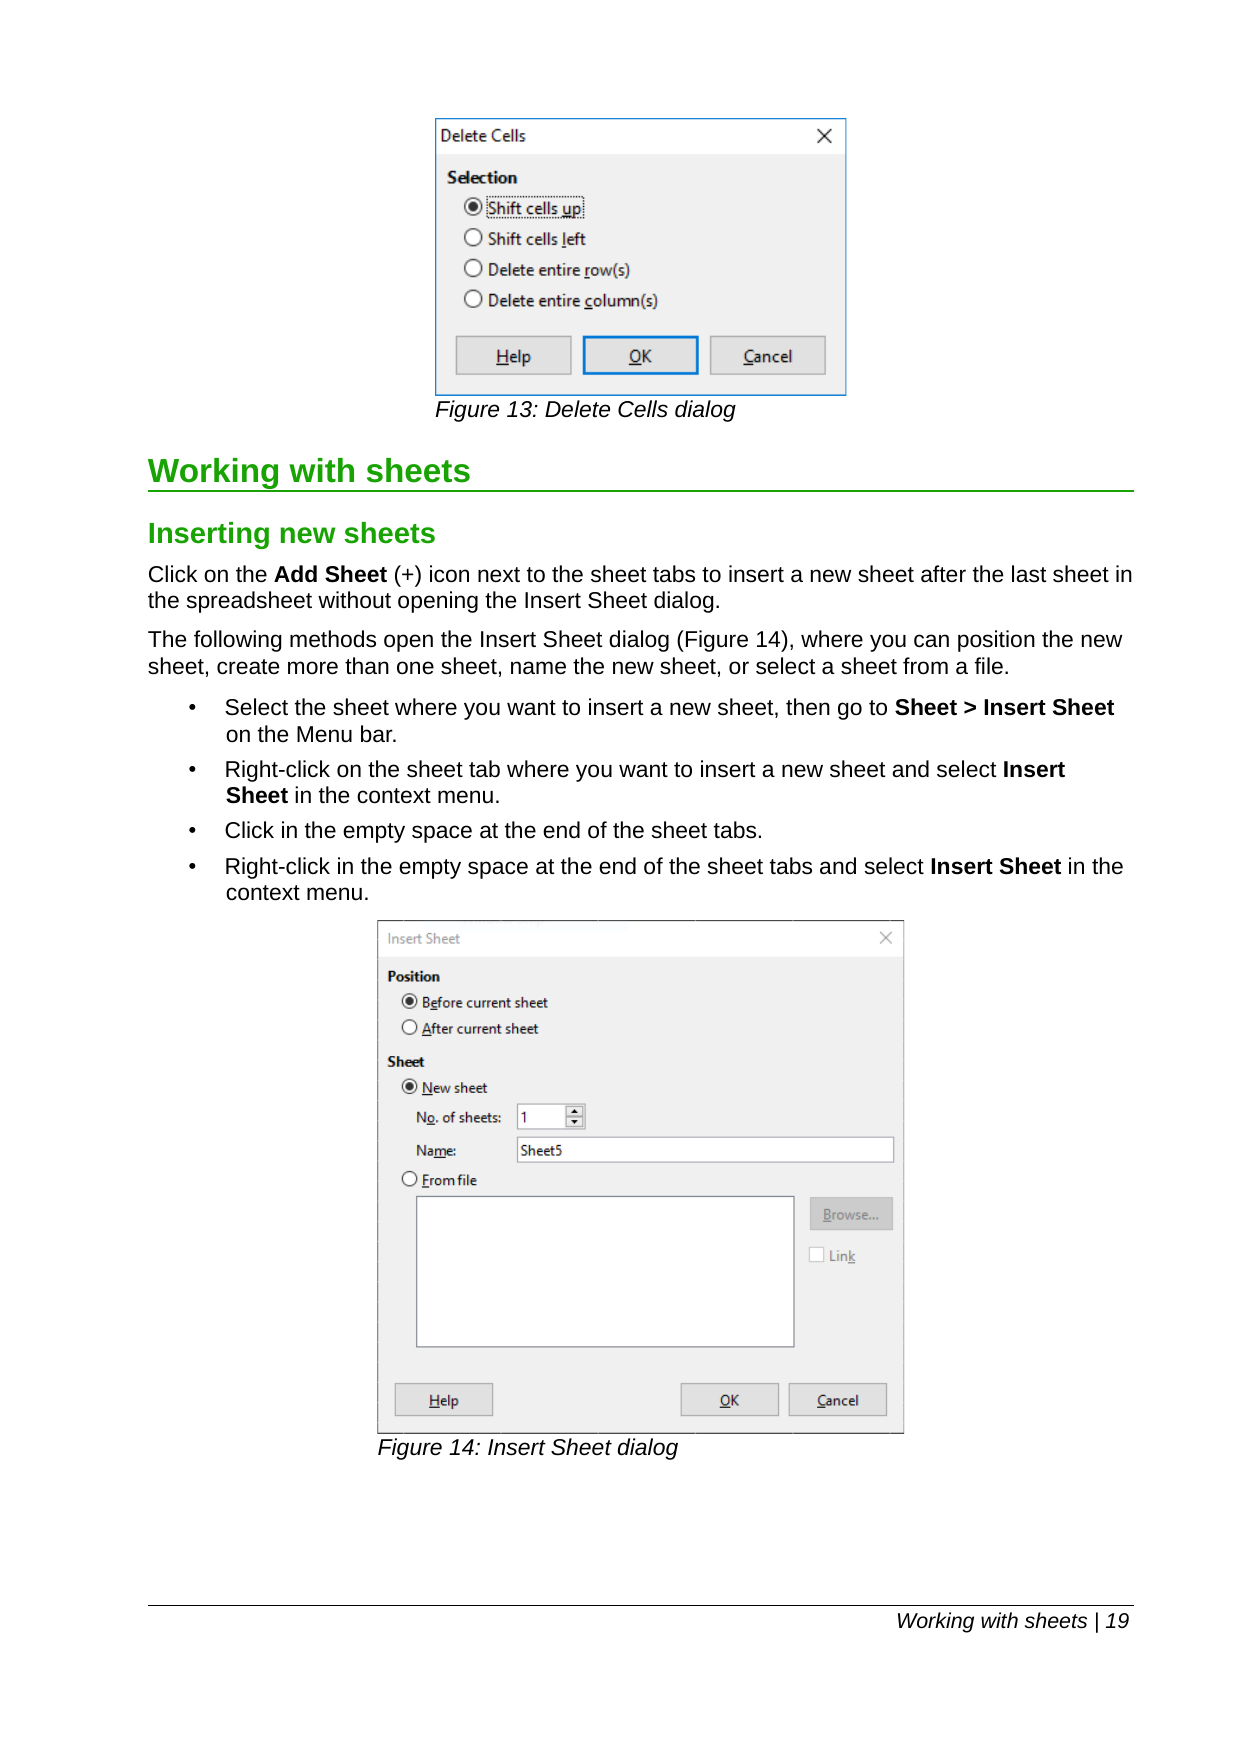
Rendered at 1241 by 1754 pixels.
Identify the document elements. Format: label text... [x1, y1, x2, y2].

text Figure 13: Delete Cells dialog [435, 396, 847, 422]
subtitle Working with sheets [148, 452, 1134, 490]
text Figure 14: Insert Sheet dialog [377, 1434, 904, 1460]
text Click on the Add Sheet (+) icon next to the sheet tabs to insert a new sheet after the last sheet in the spreadsheet without opening the Insert Sheet dialog. [148, 561, 1134, 614]
subtitle Inserting new sheets [148, 516, 1134, 549]
list Click in the empty space at the end of the sheet tabs. [185, 814, 1134, 844]
list Right-click on the sheet tab where you want to insert a new sheet and select Insert Sheet in the context menu. [185, 753, 1134, 809]
list Right-click in the empty space at the end of the sheet tabs and select Insert Sheet in the context menu. [185, 850, 1134, 908]
list Select the sheet where you want to insert a new sheet, then go to Sheet > Insert Sheet on the Menu bar. [185, 691, 1134, 747]
picture [435, 118, 847, 396]
picture [377, 920, 905, 1434]
text The following methods open the Insert Sheet dialog (Figure 14), where you can position the new sheet, create more than one sheet, name the new sheet, or select a sheet from a file. [148, 626, 1134, 679]
